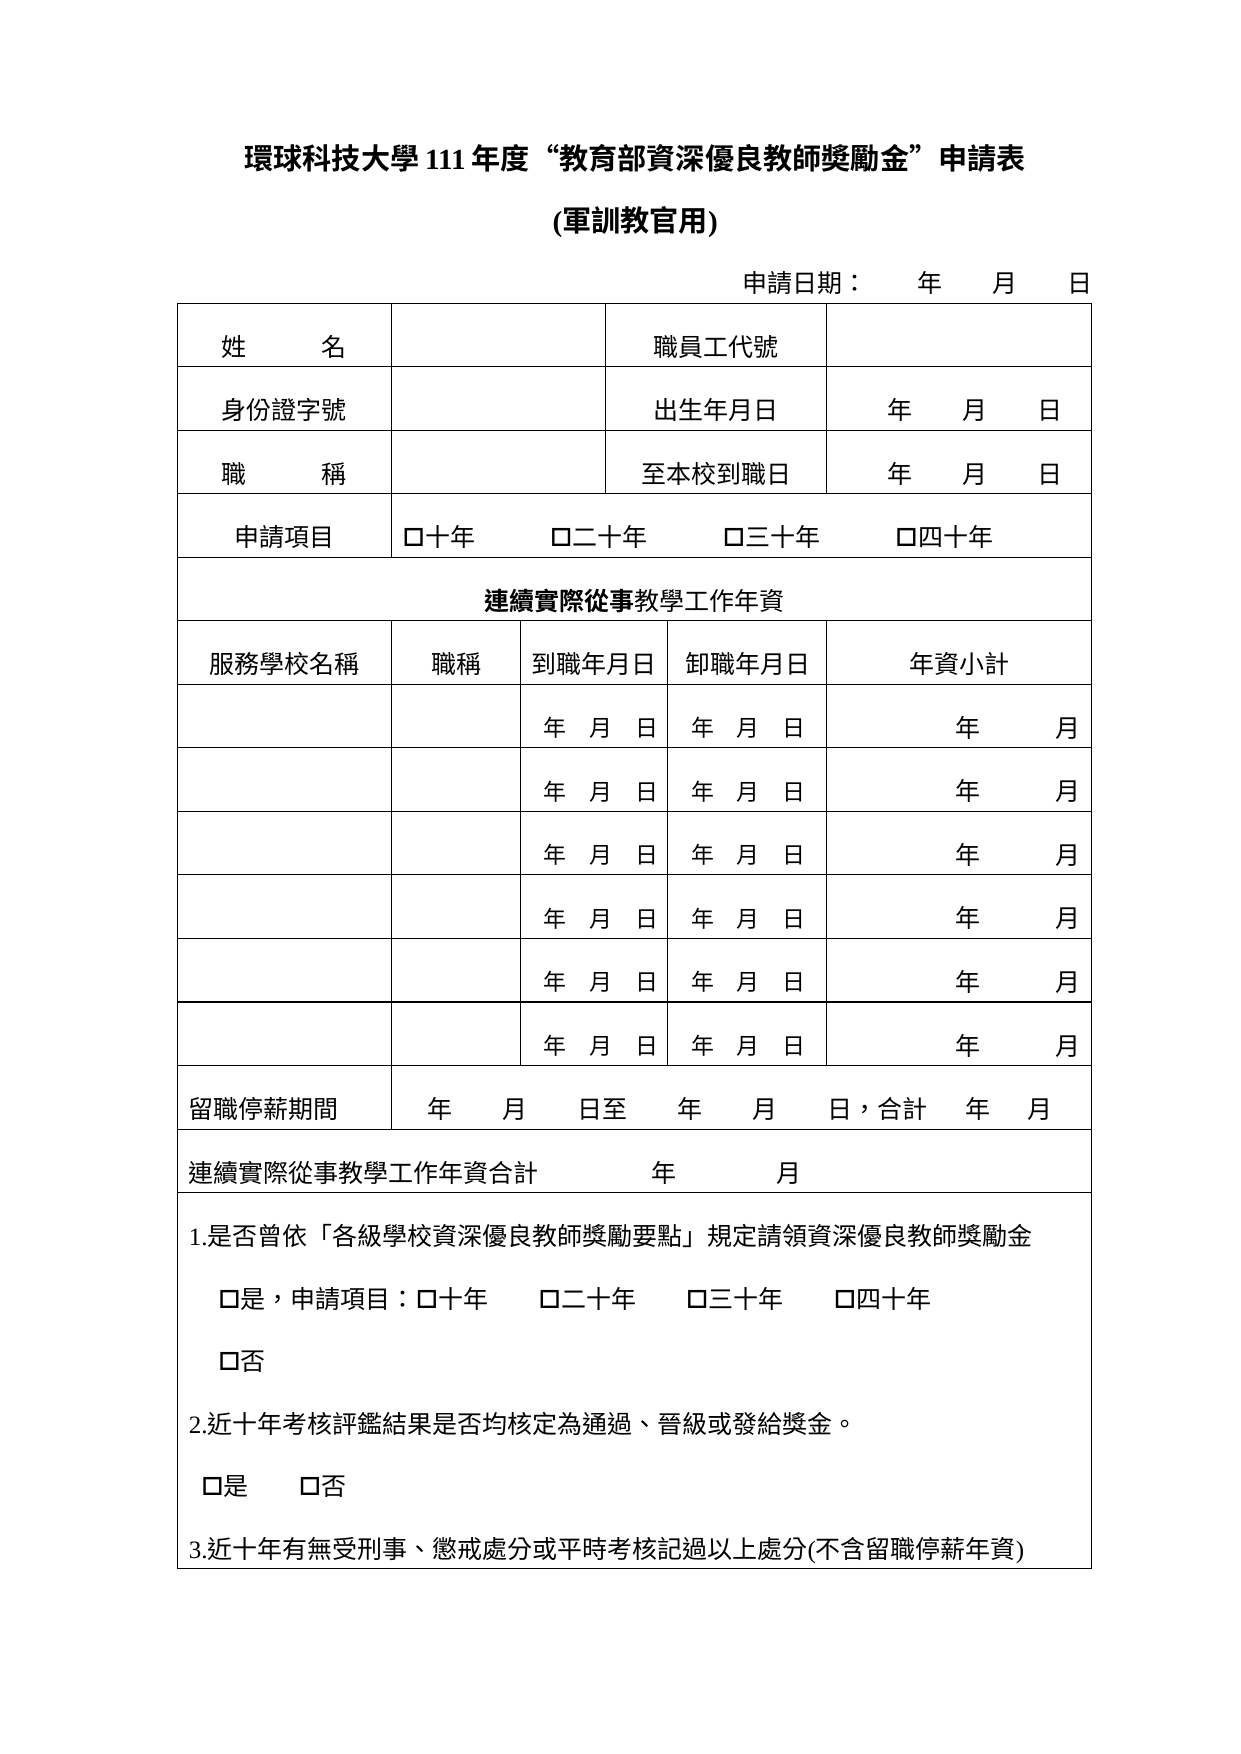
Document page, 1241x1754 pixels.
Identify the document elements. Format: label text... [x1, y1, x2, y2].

table_cell 卸職年月日 [668, 621, 826, 684]
table_cell [178, 939, 391, 1001]
table_cell [392, 748, 520, 811]
table_cell 年 月 日至 年 月 日，合計 年 月 [392, 1066, 1091, 1128]
table_cell 連續實際從事教學工作年資 [178, 558, 1091, 620]
table_cell [392, 939, 520, 1001]
table_cell 出生年月日 [606, 367, 826, 429]
table_cell 年 月 [827, 1003, 1091, 1065]
table_cell [392, 812, 520, 874]
table_cell 年 月 日 [668, 1003, 826, 1065]
table_cell 年 月 日 [827, 431, 1091, 493]
table_header 姓 名 [178, 304, 391, 366]
table_cell 到職年月日 [521, 621, 667, 684]
table_cell [392, 367, 605, 429]
table_cell 職稱 [392, 621, 520, 684]
table_cell 年 月 日 [521, 685, 667, 747]
table_cell 申請項目 [178, 494, 391, 557]
table_cell 年 月 日 [521, 875, 667, 938]
table_cell 年 月 日 [668, 748, 826, 811]
table_cell [392, 1003, 520, 1065]
table_cell 年資小計 [827, 621, 1091, 684]
text (軍訓教官用) [177, 177, 1092, 240]
table_cell 十年 二十年 三十年 四十年 [392, 494, 1091, 557]
table_cell 年 月 日 [521, 939, 667, 1001]
table_cell 年 月 日 [827, 367, 1091, 429]
table_cell 年 月 [827, 685, 1091, 747]
table_cell 職 稱 [178, 431, 391, 493]
table_cell 年 月 [827, 748, 1091, 811]
table_cell [392, 875, 520, 938]
table_header 職員工代號 [606, 304, 826, 366]
table_cell 年 月 [827, 812, 1091, 874]
table_cell 年 月 日 [668, 812, 826, 874]
table_cell 連續實際從事教學工作年資合計 年 月 [178, 1130, 1091, 1192]
table_cell 年 月 日 [668, 939, 826, 1001]
table_header [827, 304, 1091, 366]
table_cell [392, 685, 520, 747]
table_cell [178, 685, 391, 747]
table_cell 服務學校名稱 [178, 621, 391, 684]
table_cell 至本校到職日 [606, 431, 826, 493]
table_cell 年 月 日 [668, 875, 826, 938]
table_header [392, 304, 605, 366]
table_cell 年 月 日 [521, 748, 667, 811]
table_cell [392, 431, 605, 493]
table_cell 年 月 [827, 939, 1091, 1001]
table_cell [178, 1003, 391, 1065]
table_cell [178, 875, 391, 938]
table_cell 年 月 日 [521, 812, 667, 874]
table_cell [178, 812, 391, 874]
table_cell 1.是否曾依「各級學校資深優良教師獎勵要點」規定請領資深優良教師獎勵金 是，申請項目：十年 二十年 三十年 四十年 否 2.近十年考核評鑑結果是否均核定為通過、晉級或發給獎金。 是 否 3.近十年有無受刑事、懲戒處分或平時考核記過以上處分(不含留職停薪年資) [178, 1193, 1091, 1568]
text 環球科技大學111年度“教育部資深優良教師奬勵金”申請表 [177, 115, 1092, 177]
table_cell 年 月 日 [668, 685, 826, 747]
text 申請日期： 年 月 日 [177, 240, 1092, 302]
table_cell 年 月 日 [521, 1003, 667, 1065]
table_cell [178, 748, 391, 811]
table_cell 年 月 [827, 875, 1091, 938]
table_cell 身份證字號 [178, 367, 391, 429]
table_cell 留職停薪期間 [178, 1066, 391, 1128]
